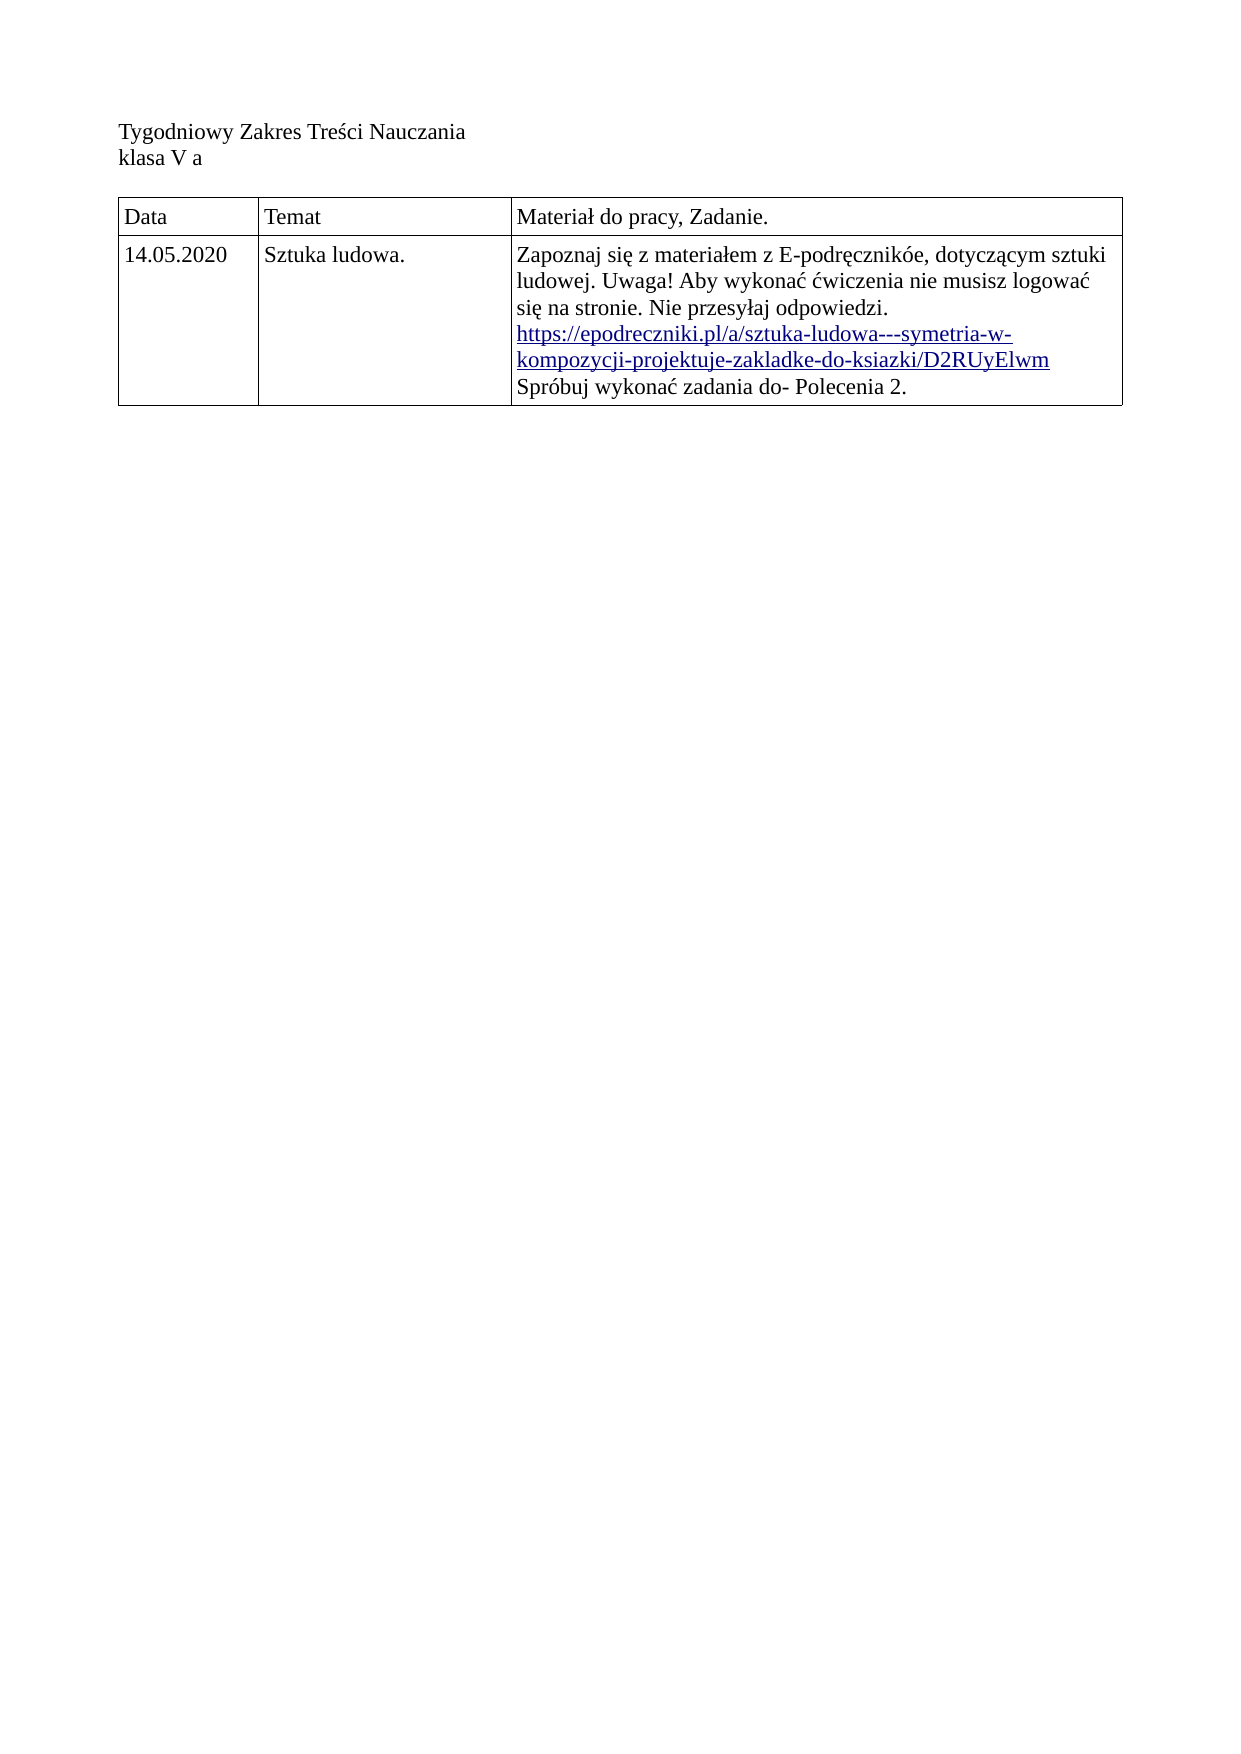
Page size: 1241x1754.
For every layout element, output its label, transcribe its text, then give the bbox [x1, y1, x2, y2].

text klasa V a [118, 144, 1122, 171]
table_cell 14.05.2020 [119, 236, 258, 405]
text Tygodniowy Zakres Treści Nauczania [118, 118, 1122, 144]
table_header Materiał do pracy, Zadanie. [512, 198, 1122, 235]
table_header Data [119, 198, 258, 235]
table_cell Sztuka ludowa. [259, 236, 511, 405]
table_cell Zapoznaj się z materiałem z E-podręcznikóe, dotyczącym sztuki ludowej. Uwaga! Aby wykonać ćwiczenia nie musisz logować się na stronie. Nie przesyłaj odpowiedzi. https://epodreczniki.pl/a/sztuka-ludowa---symetria-w-kompozycji-projektuje-zakladke-do-ksiazki/D2RUyElwm Spróbuj wykonać zadania do- Polecenia 2. [512, 236, 1122, 405]
table_header Temat [259, 198, 511, 235]
